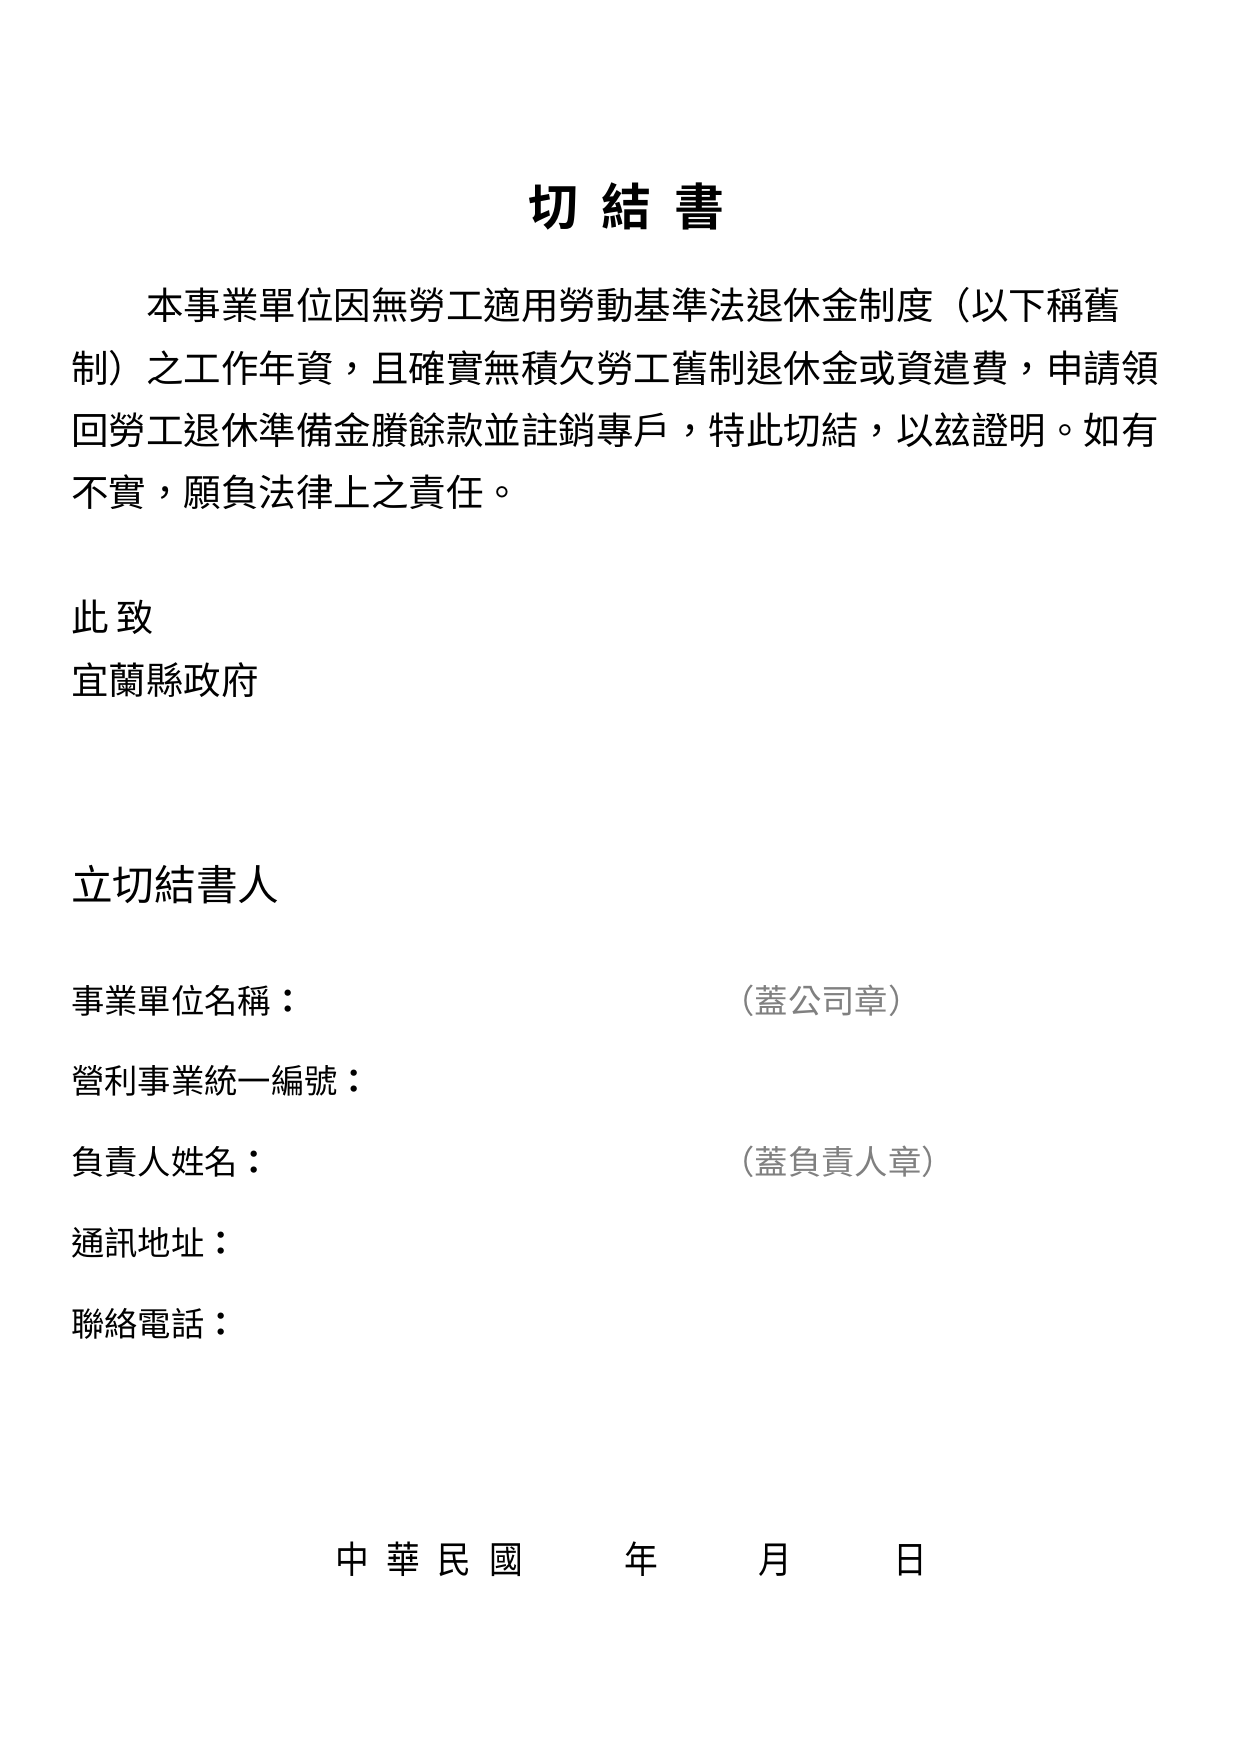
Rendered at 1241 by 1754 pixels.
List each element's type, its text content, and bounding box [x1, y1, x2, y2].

text 營利事業統一編號： [71, 1055, 1169, 1103]
text 通訊地址： [71, 1217, 1169, 1265]
text 聯絡電話： [71, 1297, 1169, 1346]
text 負責人姓名： （蓋負責人章） [71, 1136, 1169, 1184]
text 切 結 書 [83, 168, 1169, 240]
text 事業單位名稱： （蓋公司章） [71, 974, 1169, 1023]
text 宜蘭縣政府 [71, 651, 1169, 705]
text 本事業單位因無勞工適用勞動基準法退休金制度（以下稱舊制）之工作年資，且確實無積欠勞工舊制退休金或資遣費，申請領回勞工退休準備金賸餘款並註銷專戶，特此切結，以玆證明。如有不實，願負法律上之責任。 [71, 276, 1169, 518]
text 中 華 民 國 年 月 日 [71, 1524, 1169, 1586]
text 立切結書人 [71, 852, 1169, 913]
text 此 致 [71, 588, 1169, 642]
